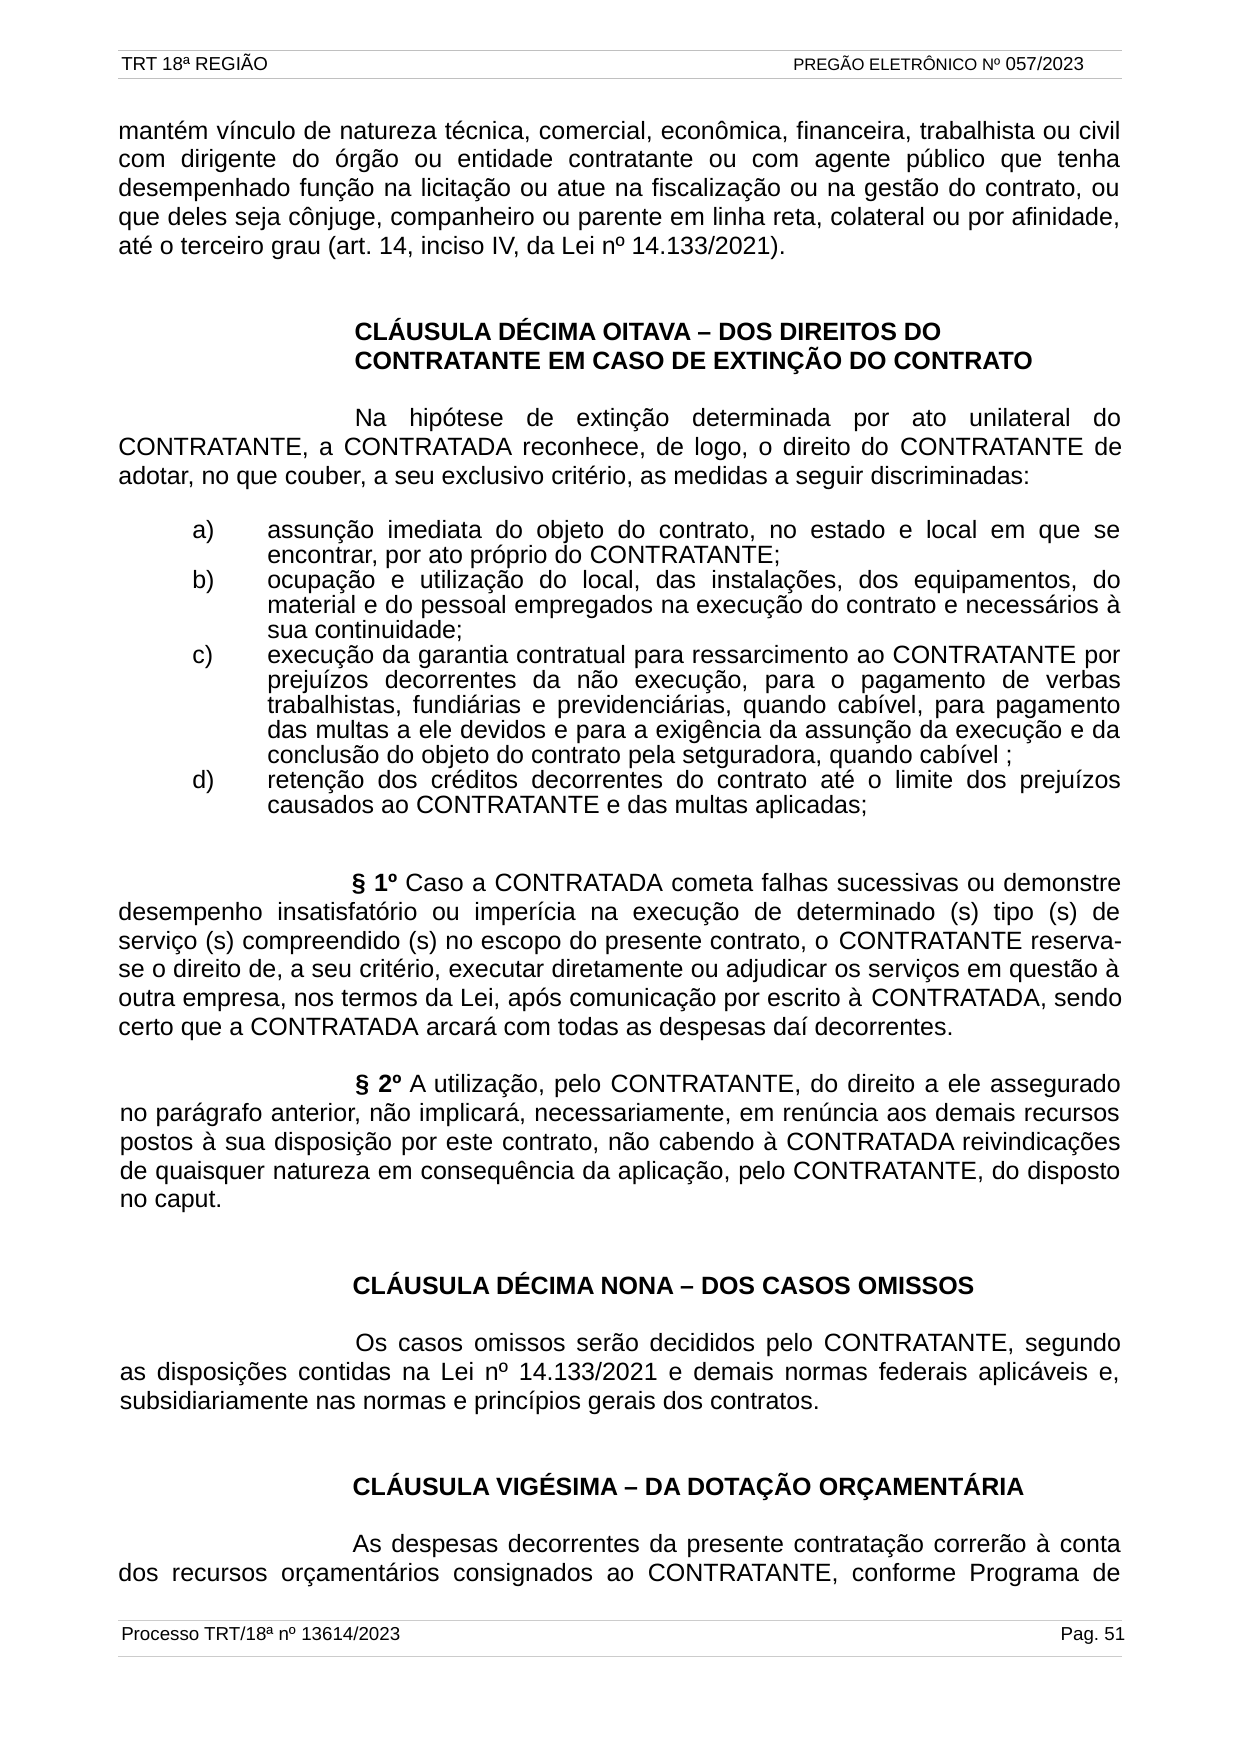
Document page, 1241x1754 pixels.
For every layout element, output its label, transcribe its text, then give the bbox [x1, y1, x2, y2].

text § 2º A utilização, pelo CONTRATANTE, do direito a ele assegurado no parágrafo anterior, não implicará, necessariamente, em renúncia aos demais recursos postos à sua disposição por este contrato, não cabendo à CONTRATADA reivindicações de quaisquer natureza em consequência da aplicação, pelo CONTRATANTE, do disposto no caput. [119, 1069, 1122, 1213]
list execução da garantia contratual para ressarcimento ao CONTRATANTE por prejuízos decorrentes da não execução, para o pagamento de verbas trabalhistas, fundiárias e previdenciárias, quando cabível, para pagamento das multas a ele devidos e para a exigência da assunção da execução e da conclusão do objeto do contrato pela setguradora, quando cabível ; [192, 643, 1122, 768]
text mantém vínculo de natureza técnica, comercial, econômica, financeira, trabalhista ou civil com dirigente do órgão ou entidade contratante ou com agente público que tenha desempenhado função na licitação ou atue na fiscalização ou na gestão do contrato, ou que deles seja cônjuge, companheiro ou parente em linha reta, colateral ou por afinidade, até o terceiro grau (art. 14, inciso IV, da Lei nº 14.133/2021). [118, 116, 1122, 259]
text § 1º Caso a CONTRATADA cometa falhas sucessivas ou demonstre desempenho insatisfatório ou imperícia na execução de determinado (s) tipo (s) de serviço (s) compreendido (s) no escopo do presente contrato, o CONTRATANTE reserva-se o direito de, a seu critério, executar diretamente ou adjudicar os serviços em questão à outra empresa, nos termos da Lei, após comunicação por escrito à CONTRATADA, sendo certo que a CONTRATADA arcará com todas as despesas daí decorrentes. [118, 868, 1122, 1041]
text CLÁUSULA VIGÉSIMA – DA DOTAÇÃO ORÇAMENTÁRIA [118, 1472, 1122, 1501]
text Os casos omissos serão decididos pelo CONTRATANTE, segundo as disposições contidas na Lei nº 14.133/2021 e demais normas federais aplicáveis e, subsidiariamente nas normas e princípios gerais dos contratos. [119, 1328, 1122, 1414]
text CLÁUSULA DÉCIMA OITAVA – DOS DIREITOS DO [354, 317, 1122, 346]
list retenção dos créditos decorrentes do contrato até o limite dos prejuízos causados ao CONTRATANTE e das multas aplicadas; [192, 768, 1122, 818]
list ocupação e utilização do local, das instalações, dos equipamentos, do material e do pessoal empregados na execução do contrato e necessários à sua continuidade; [192, 568, 1122, 643]
text CONTRATANTE EM CASO DE EXTINÇÃO DO CONTRATO [354, 346, 1122, 374]
text CLÁUSULA DÉCIMA NONA – DOS CASOS OMISSOS [118, 1271, 1122, 1299]
text As despesas decorrentes da presente contratação correrão à conta dos recursos orçamentários consignados ao CONTRATANTE, conforme Programa de [118, 1529, 1122, 1587]
text Na hipótese de extinção determinada por ato unilateral do CONTRATANTE, a CONTRATADA reconhece, de logo, o direito do CONTRATANTE de adotar, no que couber, a seu exclusivo critério, as medidas a seguir discriminadas: [118, 403, 1122, 489]
list assunção imediata do objeto do contrato, no estado e local em que se encontrar, por ato próprio do CONTRATANTE; [192, 518, 1122, 568]
